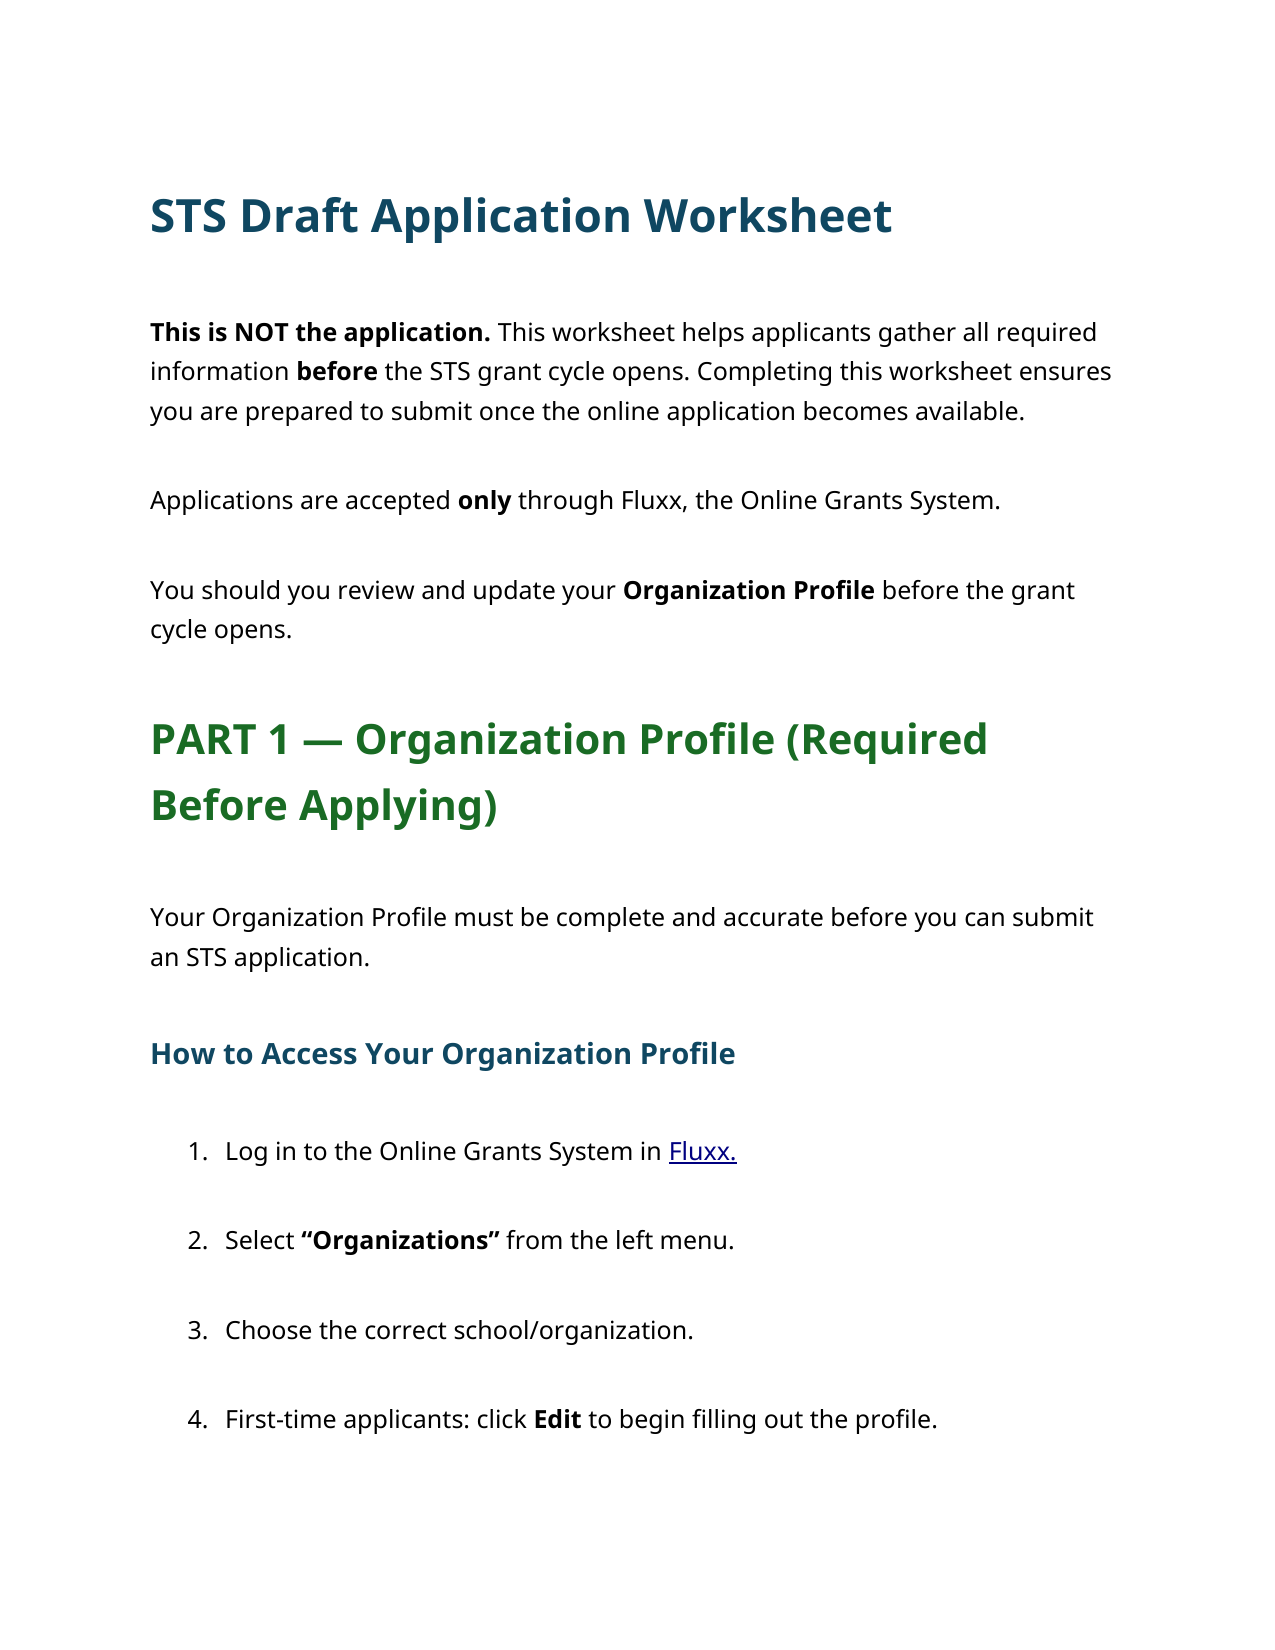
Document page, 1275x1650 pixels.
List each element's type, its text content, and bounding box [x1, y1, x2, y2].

text Your Organization Profile must be complete and accurate before you can submit an STS application. [150, 900, 1125, 973]
subtitle How to Access Your Organization Profile [150, 1033, 1125, 1073]
subtitle STS Draft Application Worksheet [150, 183, 1125, 246]
text You should you review and update your Organization Profile before the grant cycle opens. [150, 572, 1125, 646]
text This is NOT the application. This worksheet helps applicants gather all required information before the STS grant cycle opens. Completing this worksheet ensures you are prepared to submit once the online application becomes available. [150, 314, 1125, 427]
subtitle PART 1 — Organization Profile (Required Before Applying) [150, 710, 1125, 832]
list First‑time applicants: click Edit to begin filling out the profile. [187, 1402, 1125, 1436]
list Log in to the Online Grants System in Fluxx. [187, 1133, 1125, 1167]
text Applications are accepted only through Fluxx, the Online Grants System. [150, 483, 1125, 517]
list Choose the correct school/organization. [187, 1312, 1125, 1346]
list Select “Organizations” from the left menu. [187, 1223, 1125, 1257]
